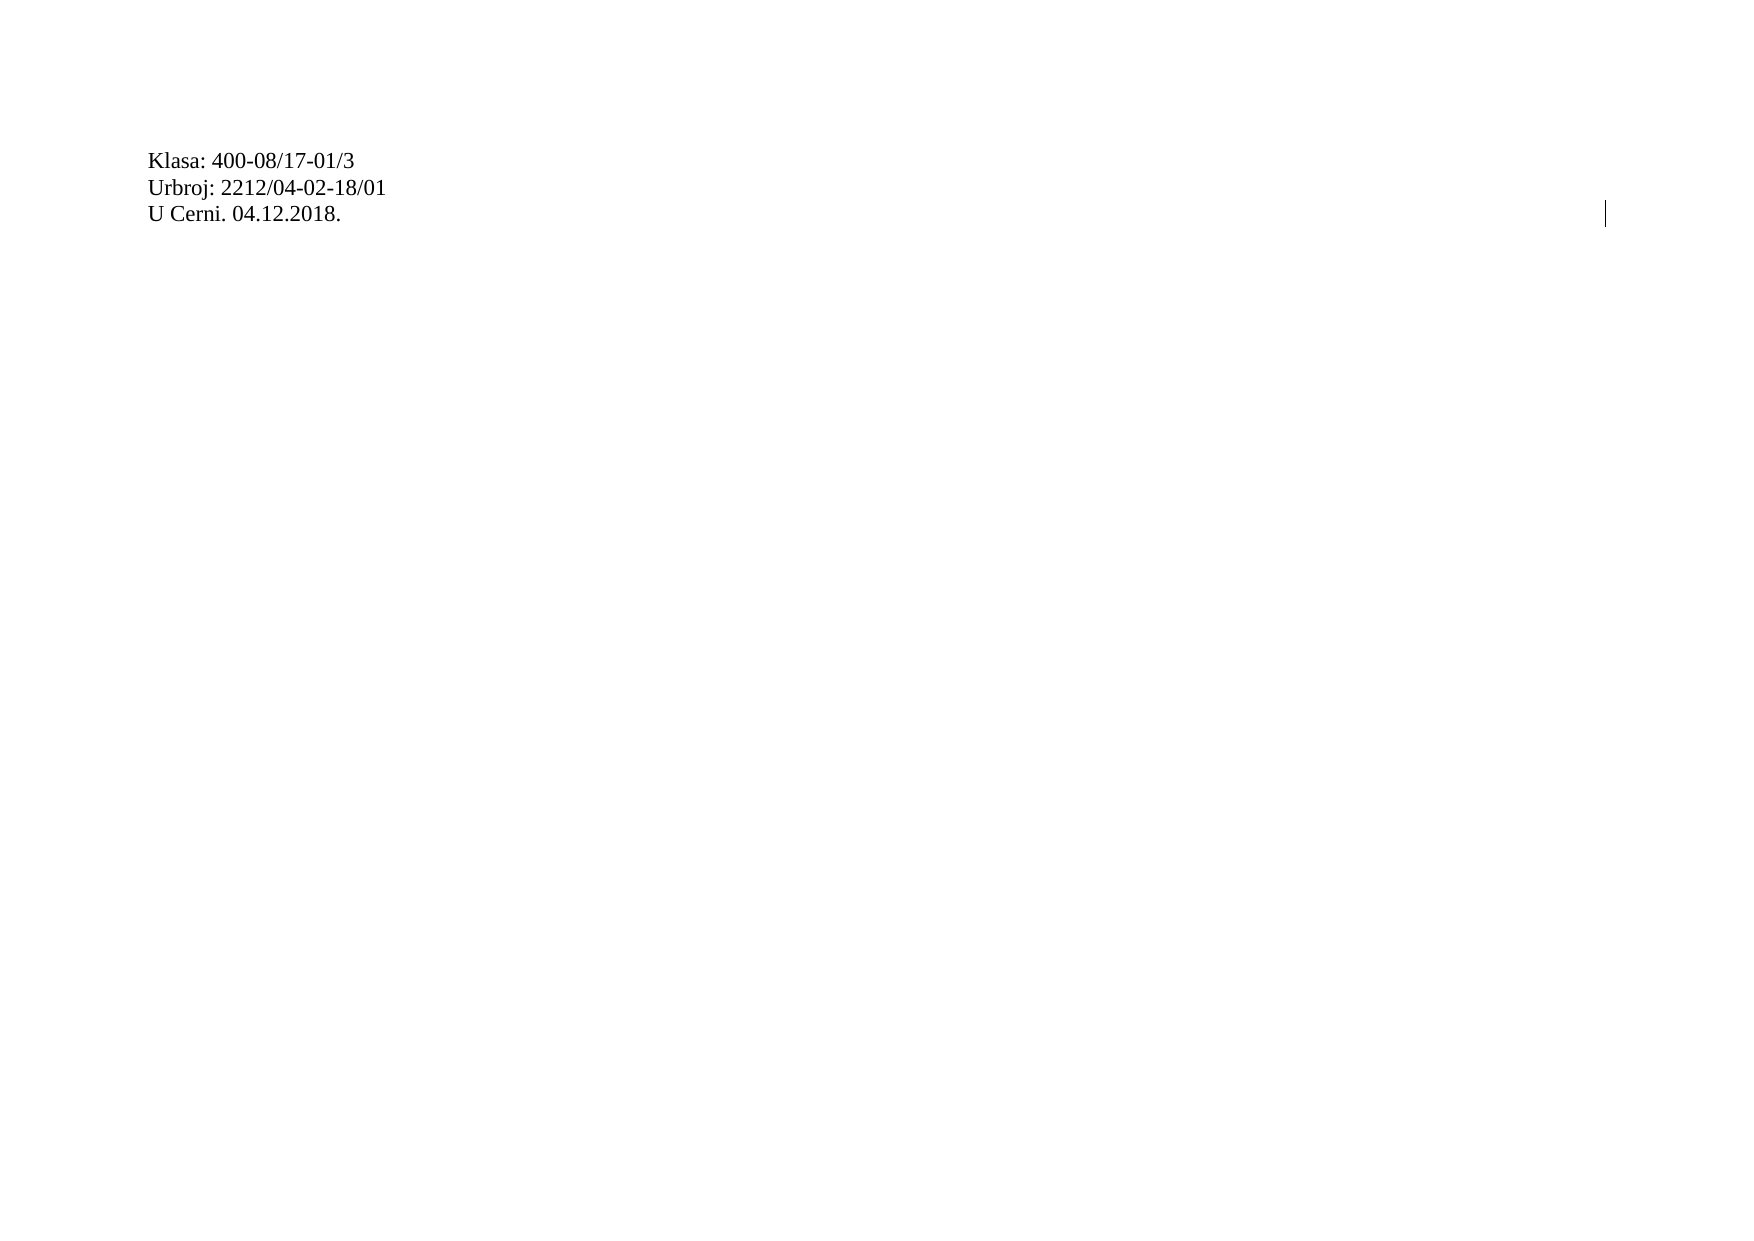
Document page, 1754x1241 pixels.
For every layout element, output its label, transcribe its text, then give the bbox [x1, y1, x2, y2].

text Klasa: 400-08/17-01/3 [148, 148, 1606, 174]
text U Cerni. 04.12.2018. [148, 200, 1605, 227]
text Urbroj: 2212/04-02-18/01 [148, 174, 1606, 200]
